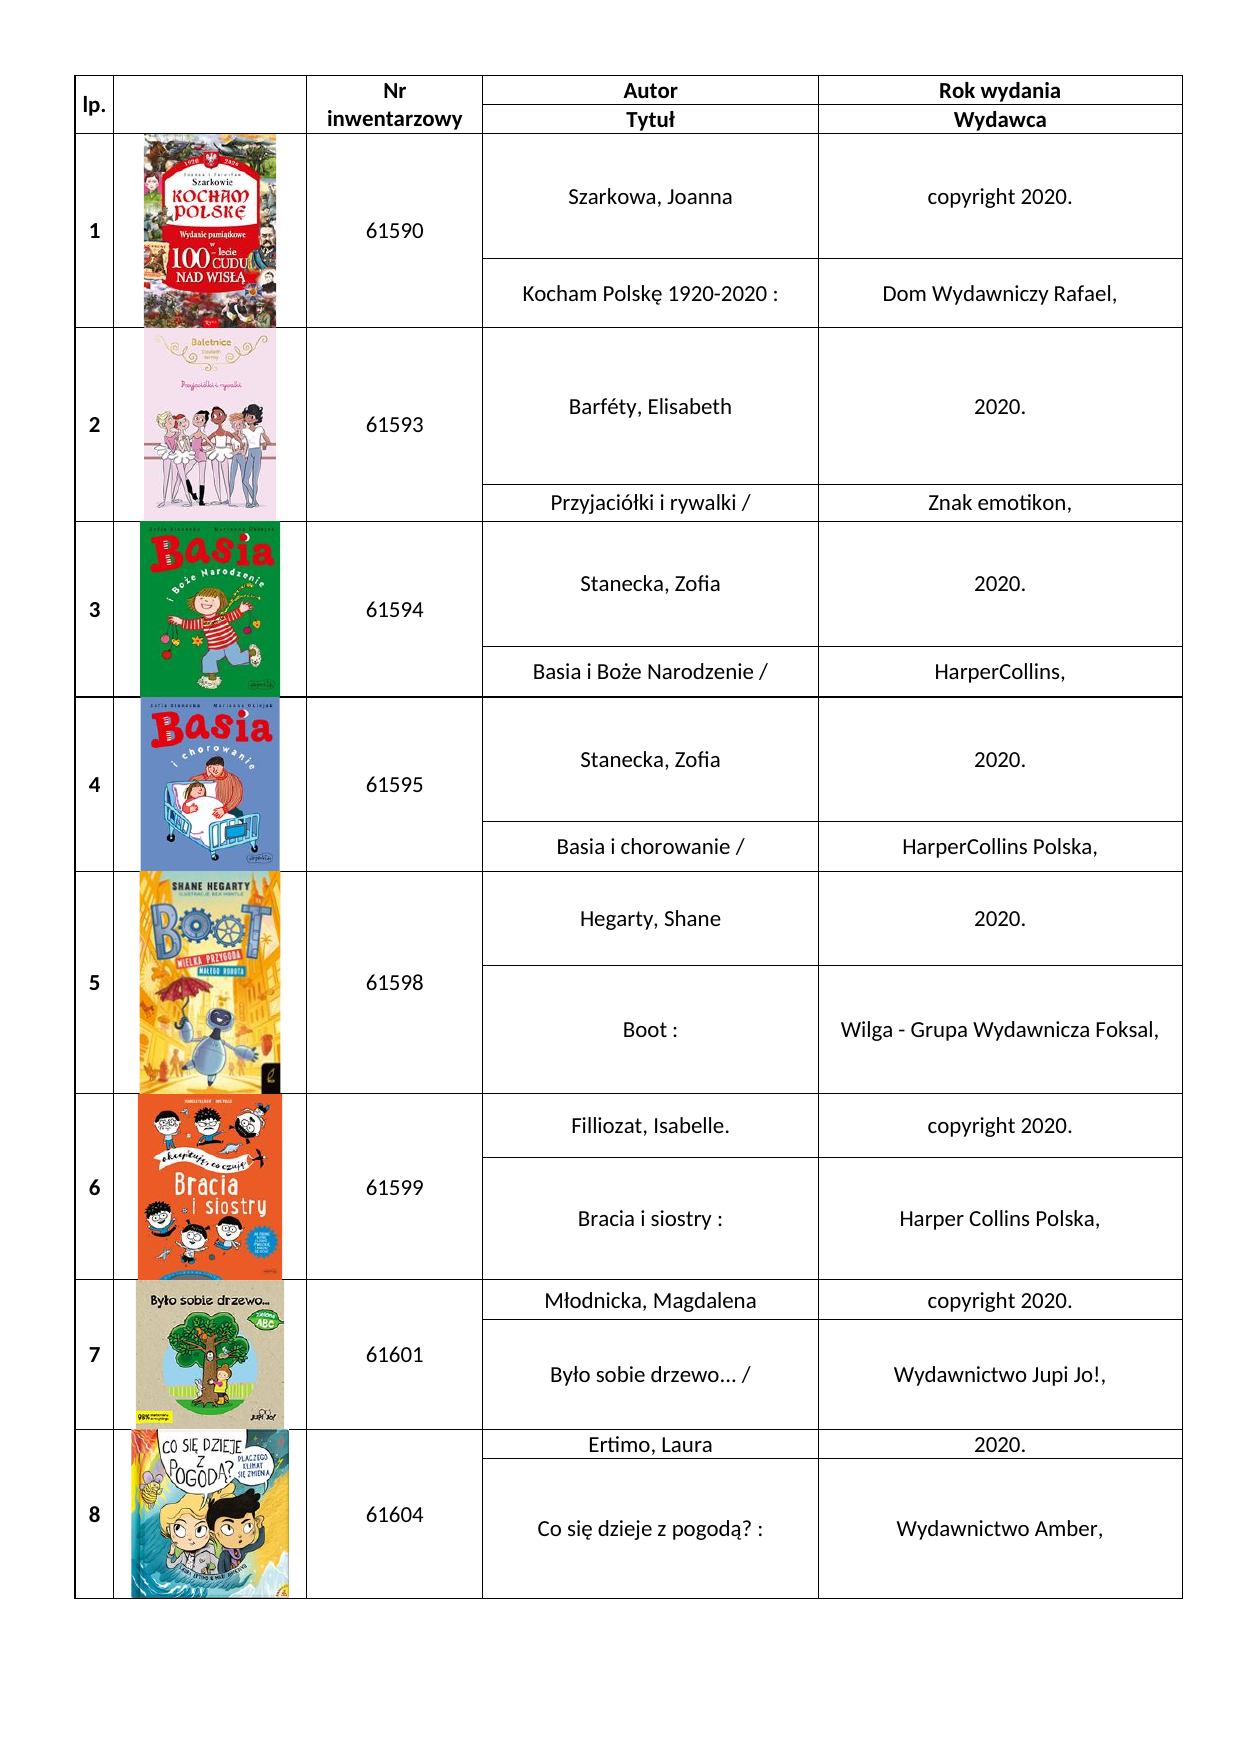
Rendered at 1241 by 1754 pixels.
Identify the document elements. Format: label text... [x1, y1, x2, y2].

table_cell Młodnicka, Magdalena [483, 1280, 818, 1319]
table_cell 3 [76, 522, 113, 696]
table_cell HarperCollins Polska, [819, 822, 1182, 871]
table_cell 61598 [307, 872, 482, 1093]
table_cell 2020. [819, 522, 1182, 646]
table_cell copyright 2020. [819, 134, 1182, 258]
table_cell [114, 1280, 135, 1429]
table_cell Filliozat, Isabelle. [483, 1094, 818, 1157]
table_cell copyright 2020. [819, 1094, 1182, 1157]
table_cell Tytuł [483, 105, 818, 133]
table_cell 2020. [819, 698, 1182, 821]
table_cell [281, 522, 306, 696]
table_cell Stanecka, Zofia [483, 522, 818, 646]
table_cell 6 [76, 1094, 113, 1279]
table_cell [289, 1430, 306, 1598]
table_cell Wydawca [819, 105, 1182, 133]
table_cell Barféty, Elisabeth [483, 328, 818, 483]
table_cell Stanecka, Zofia [483, 698, 818, 821]
table_cell 2020. [819, 872, 1182, 964]
table_cell Basia i chorowanie / [483, 822, 818, 871]
table_cell [114, 1094, 137, 1279]
table_cell 4 [76, 698, 113, 871]
table_cell Hegarty, Shane [483, 872, 818, 964]
table_cell Bracia i siostry : [483, 1158, 818, 1279]
table_cell 61590 [307, 134, 482, 327]
table_cell [283, 1094, 306, 1279]
table_cell Wydawnictwo Amber, [819, 1459, 1182, 1598]
table_cell Było sobie drzewo... / [483, 1320, 818, 1429]
table_header Rok wydania [819, 76, 1182, 104]
table_cell Boot : [483, 966, 818, 1093]
table_cell [276, 328, 306, 521]
table_cell HarperCollins, [819, 647, 1182, 696]
table_cell Przyjaciółki i rywalki / [483, 485, 818, 521]
table_cell Wydawnictwo Jupi Jo!, [819, 1320, 1182, 1429]
table_cell 2020. [819, 328, 1182, 483]
table_cell 7 [76, 1280, 113, 1429]
table_cell 61601 [307, 1280, 482, 1429]
table_cell Basia i Boże Narodzenie / [483, 647, 818, 696]
table_cell 5 [76, 872, 113, 1093]
table_cell 2 [76, 328, 113, 521]
table_cell Dom Wydawniczy Rafael, [819, 259, 1182, 327]
table_cell Wilga - Grupa Wydawnicza Foksal, [819, 966, 1182, 1093]
table_header Autor [483, 76, 818, 104]
table_cell [277, 134, 306, 327]
table_cell [114, 134, 143, 327]
table_cell 1 [76, 134, 113, 327]
table_cell Kocham Polskę 1920-2020 : [483, 259, 818, 327]
table_cell Co się dzieje z pogodą? : [483, 1459, 818, 1598]
table_cell Harper Collins Polska, [819, 1158, 1182, 1279]
table_cell [280, 698, 306, 871]
table_cell [114, 328, 144, 521]
table_cell Znak emotikon, [819, 485, 1182, 521]
table_cell copyright 2020. [819, 1280, 1182, 1319]
table_header Nr inwentarzowy [307, 76, 482, 133]
table_cell [285, 1280, 306, 1429]
table_cell 61599 [307, 1094, 482, 1279]
table_cell [114, 698, 140, 871]
table_header [114, 76, 306, 133]
table_cell [281, 872, 306, 1093]
table_cell 61604 [307, 1430, 482, 1598]
table_cell 2020. [819, 1430, 1182, 1458]
table_cell 61594 [307, 522, 482, 696]
table_cell 61593 [307, 328, 482, 521]
table_cell Ertimo, Laura [483, 1430, 818, 1458]
table_cell 8 [76, 1430, 113, 1598]
table_cell 61595 [307, 698, 482, 871]
table_cell [114, 872, 139, 1093]
table_header lp. [76, 76, 113, 133]
table_cell [114, 1430, 131, 1598]
table_cell [114, 522, 140, 696]
table_cell Szarkowa, Joanna [483, 134, 818, 258]
